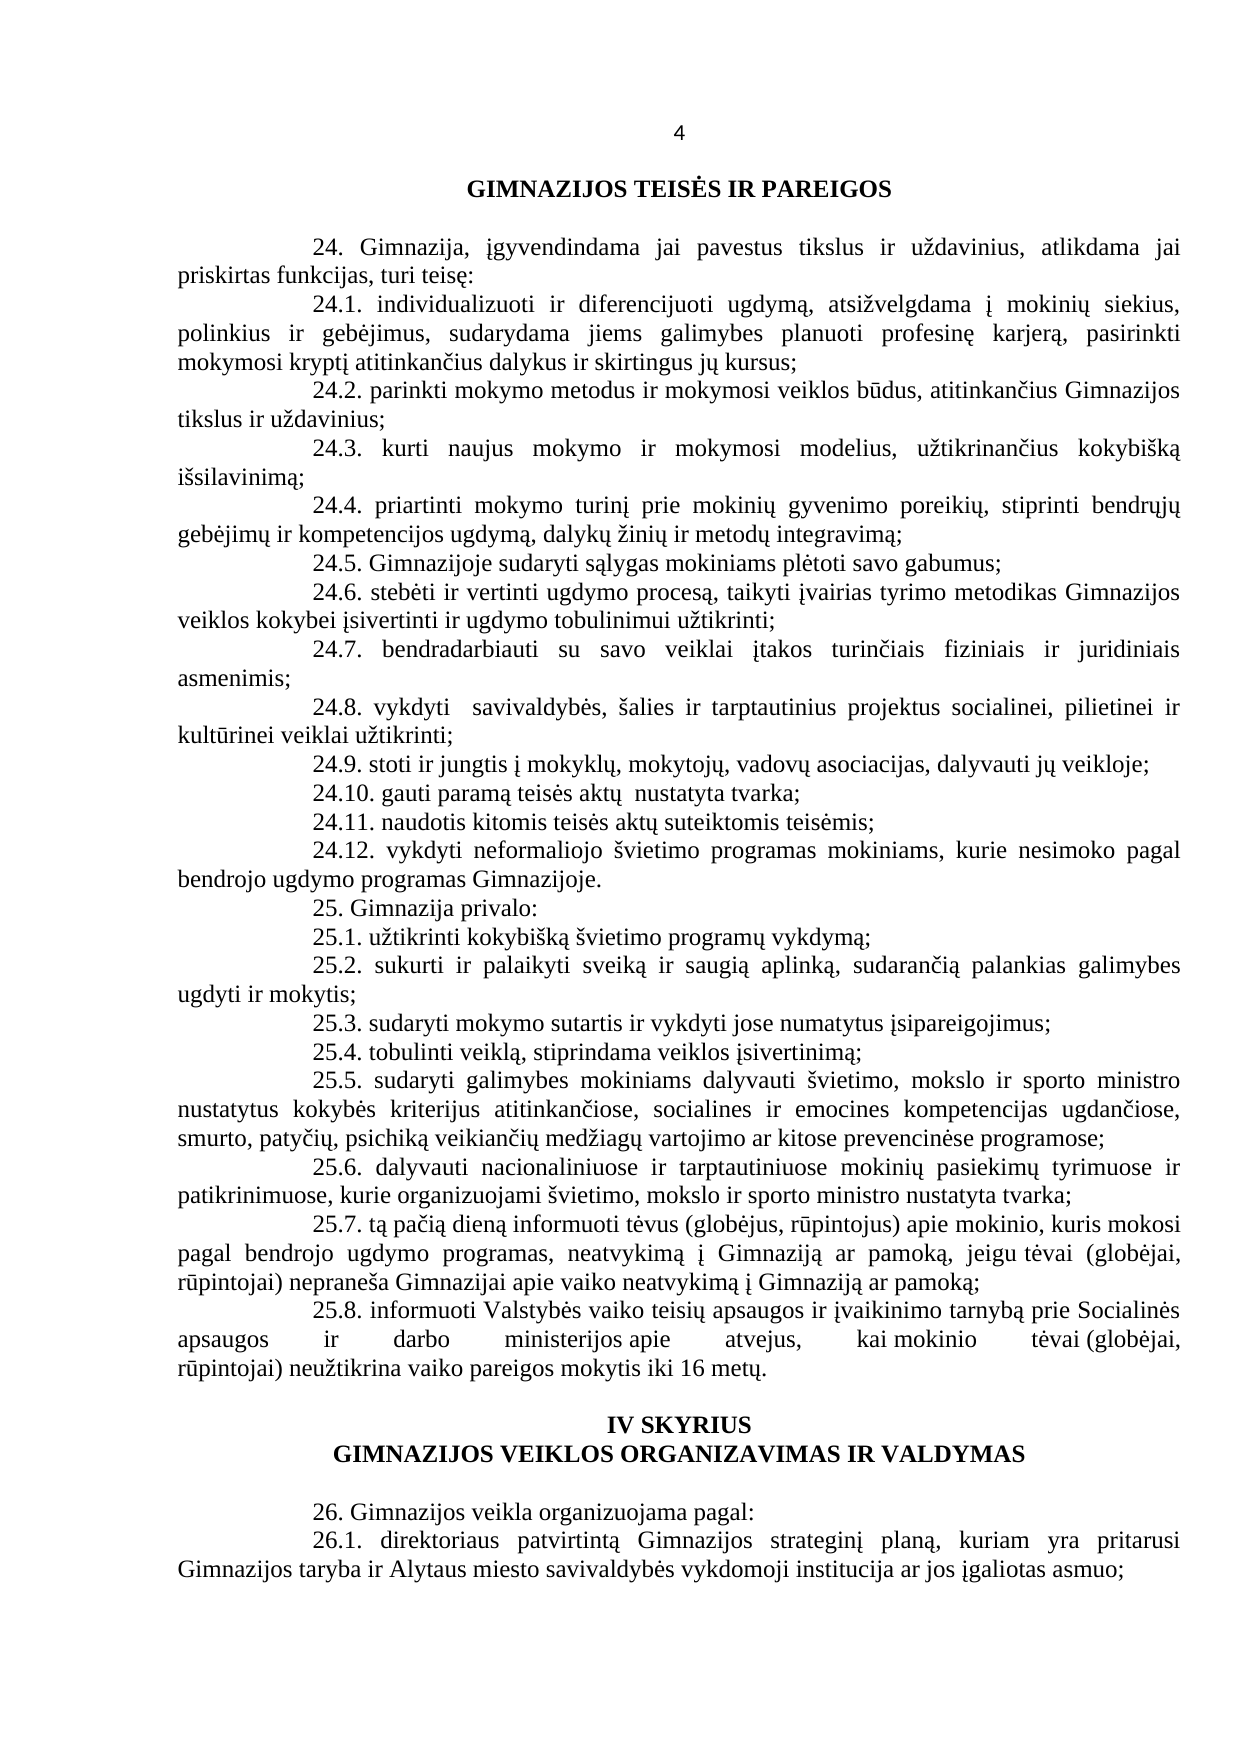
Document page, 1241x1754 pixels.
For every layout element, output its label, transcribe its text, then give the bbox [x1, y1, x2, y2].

text 25. Gimnazija privalo: [177, 893, 1181, 922]
text IV SKYRIUS [177, 1410, 1181, 1439]
text 25.7. tą pačią dieną informuoti tėvus (globėjus, rūpintojus) apie mokinio, kuris mokosi pagal bendrojo ugdymo programas, neatvykimą į Gimnaziją ar pamoką, jeigu tėvai (globėjai, rūpintojai) nepraneša Gimnazijai apie vaiko neatvykimą į Gimnaziją ar pamoką; [177, 1209, 1181, 1295]
text 24.7. bendradarbiauti su savo veiklai įtakos turinčiais fiziniais ir juridiniais asmenimis; [177, 634, 1181, 692]
text 24.1. individualizuoti ir diferencijuoti ugdymą, atsižvelgdama į mokinių siekius, polinkius ir gebėjimus, sudarydama jiems galimybes planuoti profesinę karjerą, pasirinkti mokymosi kryptį atitinkančius dalykus ir skirtingus jų kursus; [177, 289, 1181, 375]
text 25.2. sukurti ir palaikyti sveiką ir saugią aplinką, sudarančią palankias galimybes ugdyti ir mokytis; [177, 950, 1181, 1008]
text 24.12. vykdyti neformaliojo švietimo programas mokiniams, kurie nesimoko pagal bendrojo ugdymo programas Gimnazijoje. [177, 835, 1181, 893]
text 24.9. stoti ir jungtis į mokyklų, mokytojų, vadovų asociacijas, dalyvauti jų veikloje; [177, 749, 1181, 778]
text 24.5. Gimnazijoje sudaryti sąlygas mokiniams plėtoti savo gabumus; [177, 548, 1181, 577]
text 24.2. parinkti mokymo metodus ir mokymosi veiklos būdus, atitinkančius Gimnazijos tikslus ir uždavinius; [177, 375, 1181, 433]
text 25.3. sudaryti mokymo sutartis ir vykdyti jose numatytus įsipareigojimus; [177, 1008, 1181, 1037]
text 24.10. gauti paramą teisės aktų nustatyta tvarka; [177, 778, 1181, 807]
text 25.8. informuoti Valstybės vaiko teisių apsaugos ir įvaikinimo tarnybą prie Socialinės apsaugos ir darbo ministerijos apie atvejus, kai mokinio tėvai (globėjai, rūpintojai) neužtikrina vaiko pareigos mokytis iki 16 metų. [177, 1295, 1181, 1382]
text 26. Gimnazijos veikla organizuojama pagal: [177, 1497, 1181, 1525]
text 25.5. sudaryti galimybes mokiniams dalyvauti švietimo, mokslo ir sporto ministro nustatytus kokybės kriterijus atitinkančiose, socialines ir emocines kompetencijas ugdančiose, smurto, patyčių, psichiką veikiančių medžiagų vartojimo ar kitose prevencinėse programose; [177, 1065, 1181, 1152]
text 24.8. vykdyti savivaldybės, šalies ir tarptautinius projektus socialinei, pilietinei ir kultūrinei veiklai užtikrinti; [177, 692, 1181, 749]
text 25.1. užtikrinti kokybišką švietimo programų vykdymą; [177, 922, 1181, 950]
text 24.6. stebėti ir vertinti ugdymo procesą, taikyti įvairias tyrimo metodikas Gimnazijos veiklos kokybei įsivertinti ir ugdymo tobulinimui užtikrinti; [177, 577, 1181, 634]
text 24.3. kurti naujus mokymo ir mokymosi modelius, užtikrinančius kokybišką išsilavinimą; [177, 433, 1181, 490]
text 24. Gimnazija, įgyvendindama jai pavestus tikslus ir uždavinius, atlikdama jai priskirtas funkcijas, turi teisę: [177, 232, 1181, 289]
text GIMNAZIJOS VEIKLOS ORGANIZAVIMAS IR VALDYMAS [177, 1439, 1181, 1468]
text 25.4. tobulinti veiklą, stiprindama veiklos įsivertinimą; [177, 1037, 1181, 1065]
text GIMNAZIJOS TEISĖS IR PAREIGOS [177, 174, 1181, 203]
text 26.1. direktoriaus patvirtintą Gimnazijos strateginį planą, kuriam yra pritarusi Gimnazijos taryba ir Alytaus miesto savivaldybės vykdomoji institucija ar jos įgaliotas asmuo; [177, 1525, 1181, 1583]
text 25.6. dalyvauti nacionaliniuose ir tarptautiniuose mokinių pasiekimų tyrimuose ir patikrinimuose, kurie organizuojami švietimo, mokslo ir sporto ministro nustatyta tvarka; [177, 1152, 1181, 1209]
text 24.11. naudotis kitomis teisės aktų suteiktomis teisėmis; [177, 807, 1181, 835]
text 24.4. priartinti mokymo turinį prie mokinių gyvenimo poreikių, stiprinti bendrųjų gebėjimų ir kompetencijos ugdymą, dalykų žinių ir metodų integravimą; [177, 490, 1181, 548]
